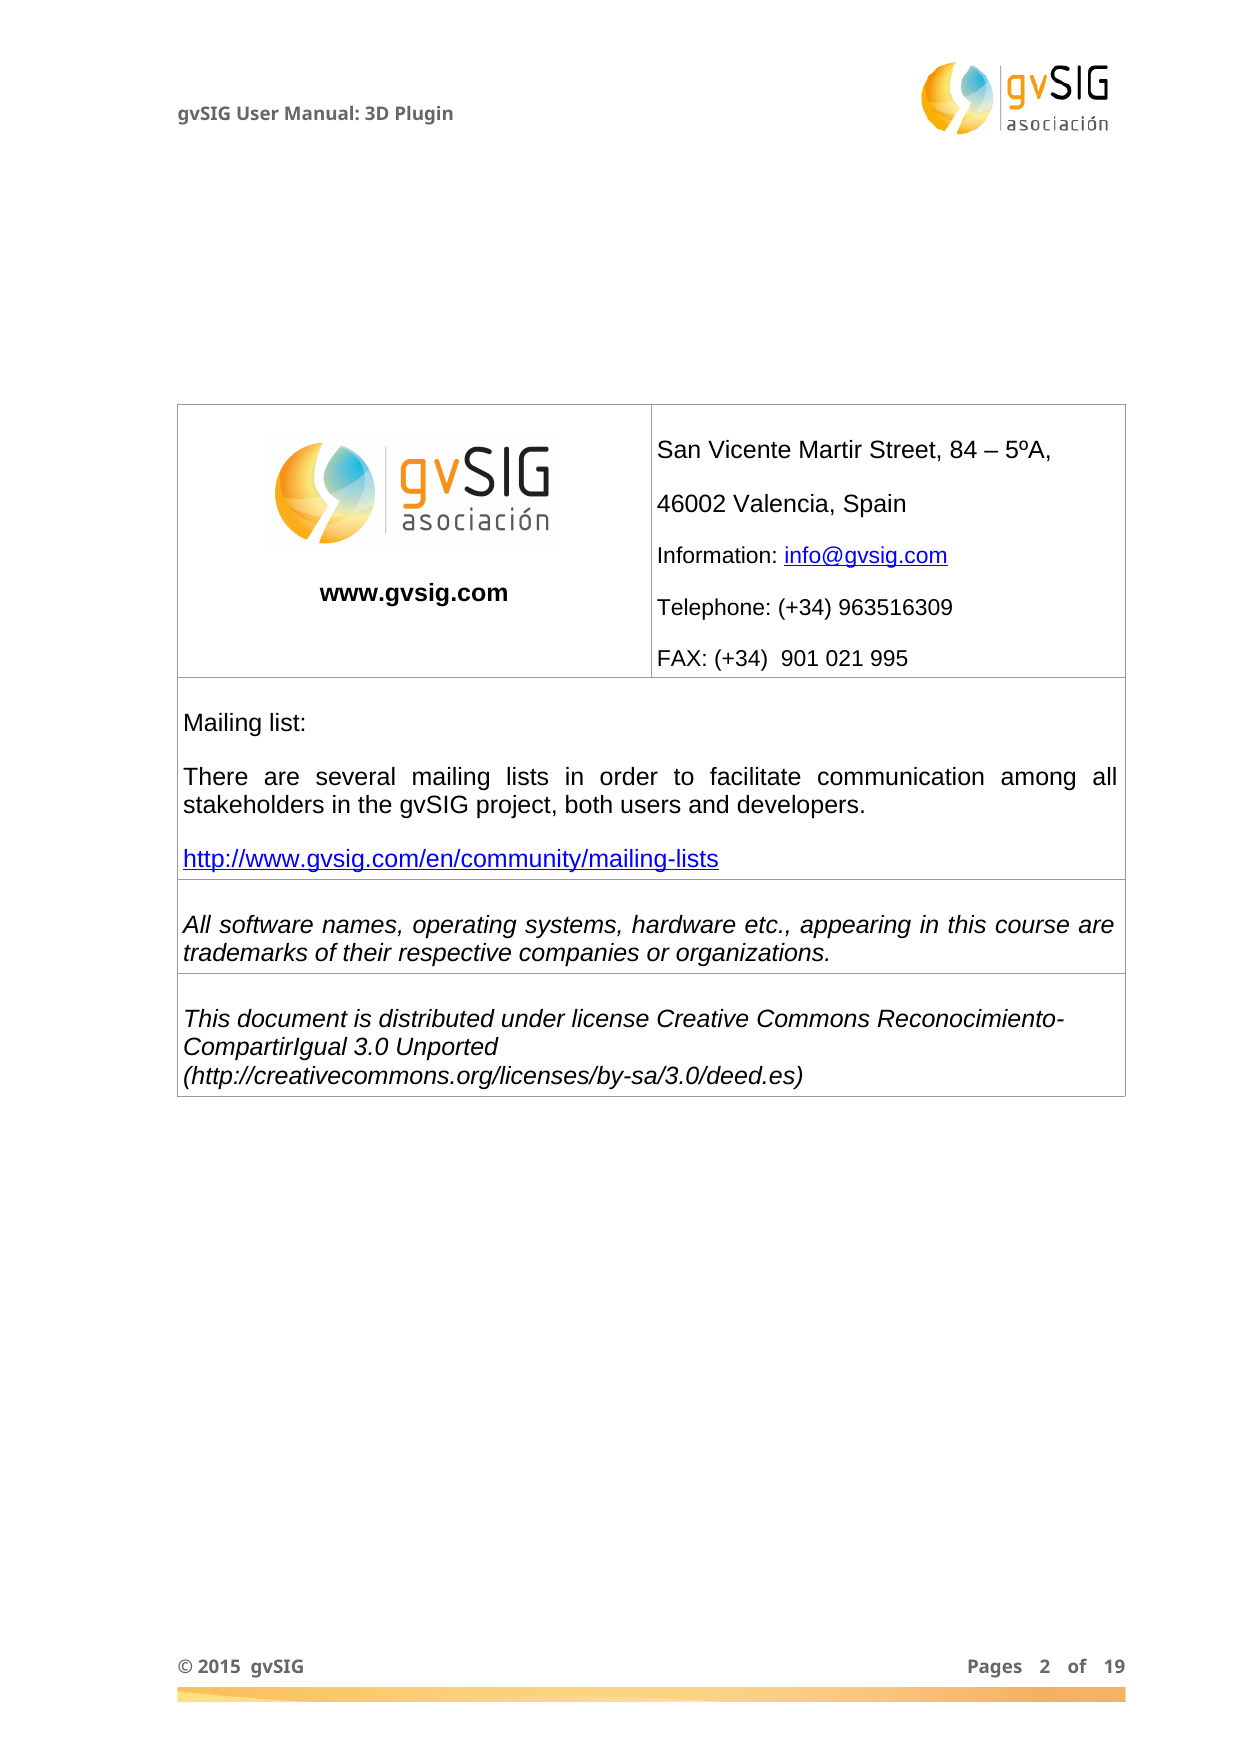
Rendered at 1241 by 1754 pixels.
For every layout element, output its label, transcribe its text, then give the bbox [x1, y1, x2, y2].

table_cell Mailing list: There are several mailing lists in order to facilitate communication among all stakeholders in the gvSIG project, both users and developers. http://www.gvsig.com/en/community/mailing-lists [178, 678, 1125, 879]
table_cell All software names, operating systems, hardware etc., appearing in this course are trademarks of their respective companies or organizations. [178, 880, 1125, 973]
picture [267, 435, 561, 553]
table_header San Vicente Martir Street, 84 – 5ºA, 46002 Valencia, Spain Information: info@gvsig.com Telephone: (+34) 963516309 FAX: (+34) 901 021 995 [652, 405, 1125, 677]
table_cell This document is distributed under license Creative Commons Reconocimiento-CompartirIgual 3.0 Unported (http://creativecommons.org/licenses/by-sa/3.0/deed.es) [178, 974, 1125, 1096]
picture [902, 47, 1122, 148]
table_header www.gvsig.com [178, 405, 651, 677]
picture [177, 1687, 1126, 1702]
